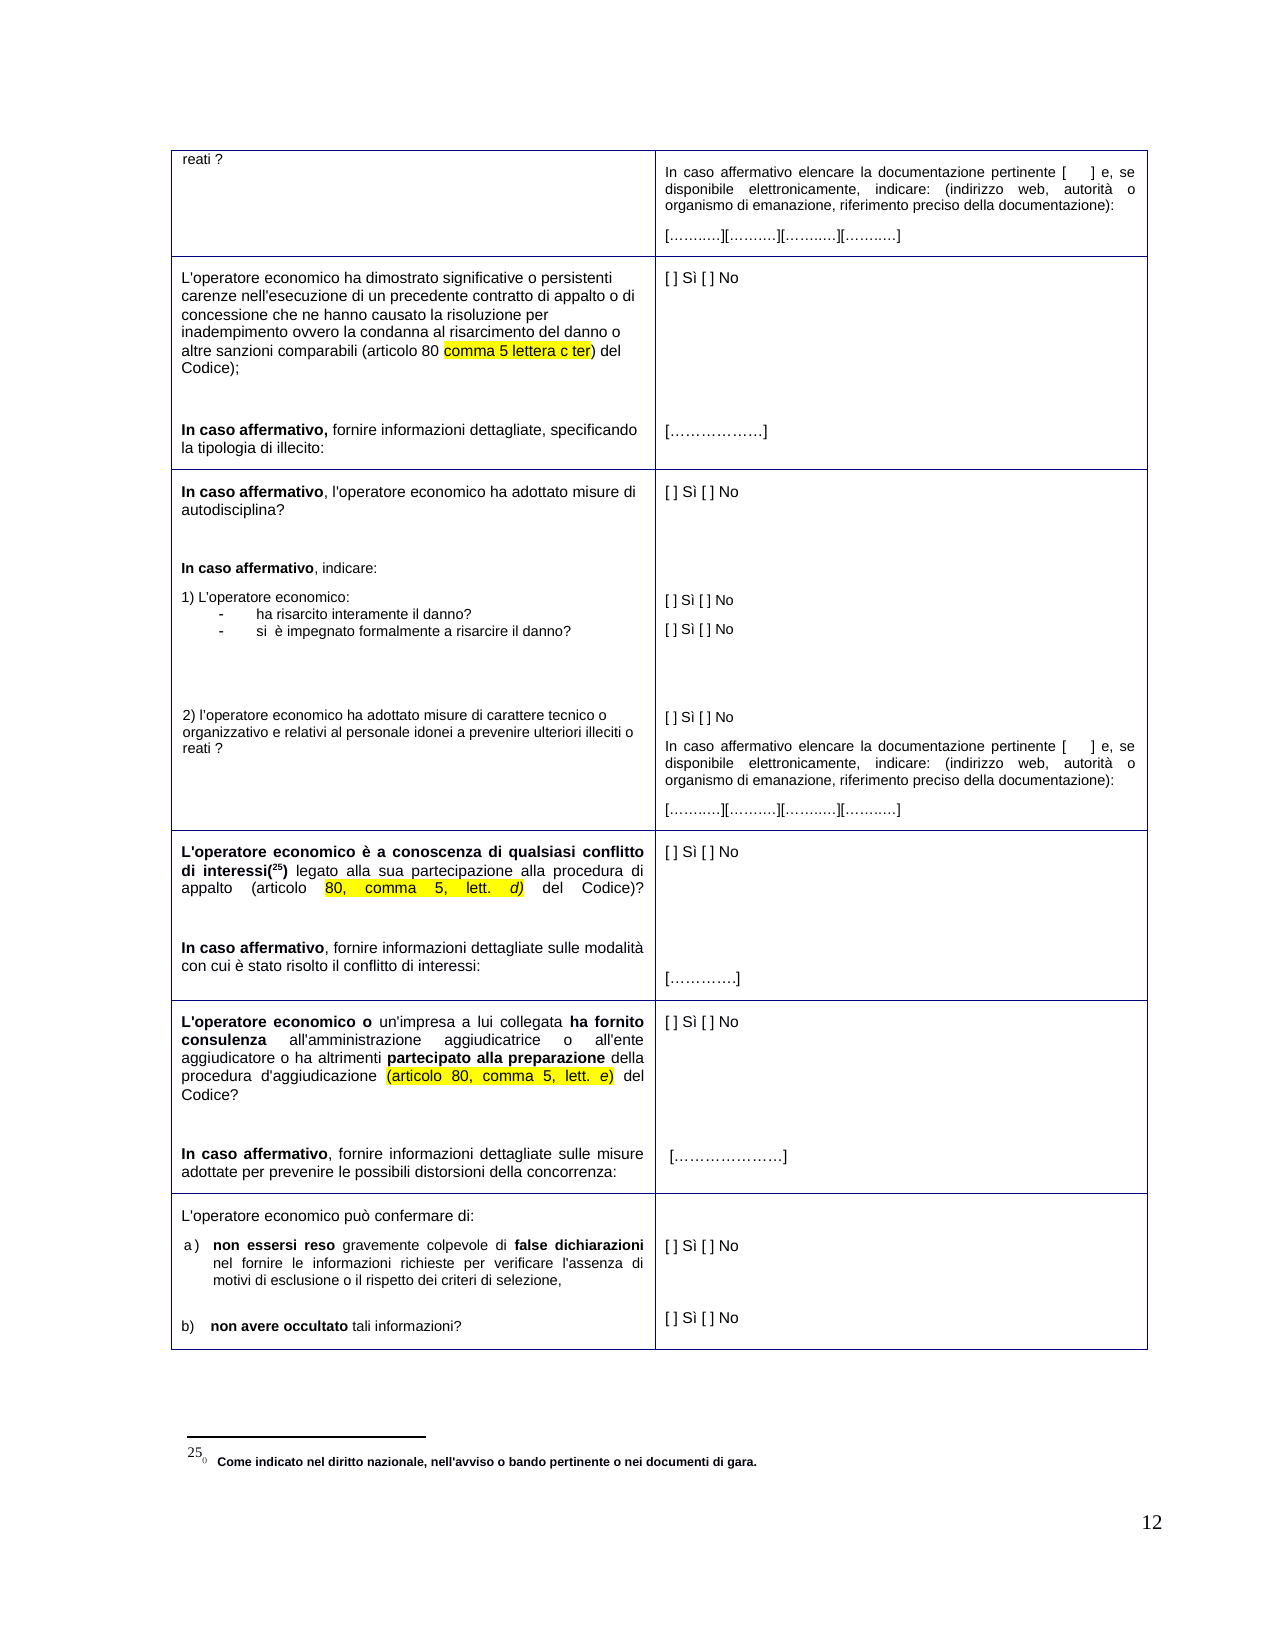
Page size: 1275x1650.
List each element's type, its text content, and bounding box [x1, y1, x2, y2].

table_cell [ ] Sì [ ] No […………………] [656, 1001, 1147, 1193]
table_cell L'operatore economico è a conoscenza di qualsiasi conflitto di interessi() legato alla sua partecipazione alla procedura di appalto (articolo 80, comma 5, lett. d) del Codice)? In caso affermativo, fornire informazioni dettagliate sulle modalità con cui è stato risolto il conflitto di interessi: [172, 831, 655, 999]
table_cell reati ? [172, 151, 655, 256]
table_cell [ ] Sì [ ] No [ ] Sì [ ] No [656, 1194, 1147, 1348]
table_cell L'operatore economico o un'impresa a lui collegata ha fornito consulenza all'amministrazione aggiudicatrice o all'ente aggiudicatore o ha altrimenti partecipato alla preparazione della procedura d'aggiudicazione (articolo 80, comma 5, lett. e) del Codice? In caso affermativo, fornire informazioni dettagliate sulle misure adottate per prevenire le possibili distorsioni della concorrenza: [172, 1001, 655, 1193]
table_cell L'operatore economico ha dimostrato significative o persistenti carenze nell'esecuzione di un precedente contratto di appalto o di concessione che ne hanno causato la risoluzione per inadempimento ovvero la condanna al risarcimento del danno o altre sanzioni comparabili (articolo 80 comma 5 lettera c ter) del Codice); In caso affermativo, fornire informazioni dettagliate, specificando la tipologia di illecito: [172, 257, 655, 469]
table_cell L'operatore economico può confermare di: non essersi reso gravemente colpevole di false dichiarazioni nel fornire le informazioni richieste per verificare l'assenza di motivi di esclusione o il rispetto dei criteri di selezione, b) non avere occultato tali informazioni? [172, 1194, 655, 1348]
table_cell [ ] Sì [ ] No [ ] Sì [ ] No [ ] Sì [ ] No [ ] Sì [ ] No In caso affermativo elencare la documentazione pertinente [ ] e, se disponibile elettronicamente, indicare: (indirizzo web, autorità o organismo di emanazione, riferimento preciso della documentazione): [……..…][…….…][……..…][……..…] [656, 470, 1147, 830]
table_cell In caso affermativo elencare la documentazione pertinente [ ] e, se disponibile elettronicamente, indicare: (indirizzo web, autorità o organismo di emanazione, riferimento preciso della documentazione): [……..…][…….…][……..…][……..…] [656, 151, 1147, 256]
table_cell In caso affermativo, l'operatore economico ha adottato misure di autodisciplina? In caso affermativo, indicare: 1) L’operatore economico: ha risarcito interamente il danno? si è impegnato formalmente a risarcire il danno? 2) l’operatore economico ha adottato misure di carattere tecnico o organizzativo e relativi al personale idonei a prevenire ulteriori illeciti o reati ? [172, 470, 655, 830]
table_cell [ ] Sì [ ] No [………………] [656, 257, 1147, 469]
table_cell [ ] Sì [ ] No [………….] [656, 831, 1147, 999]
